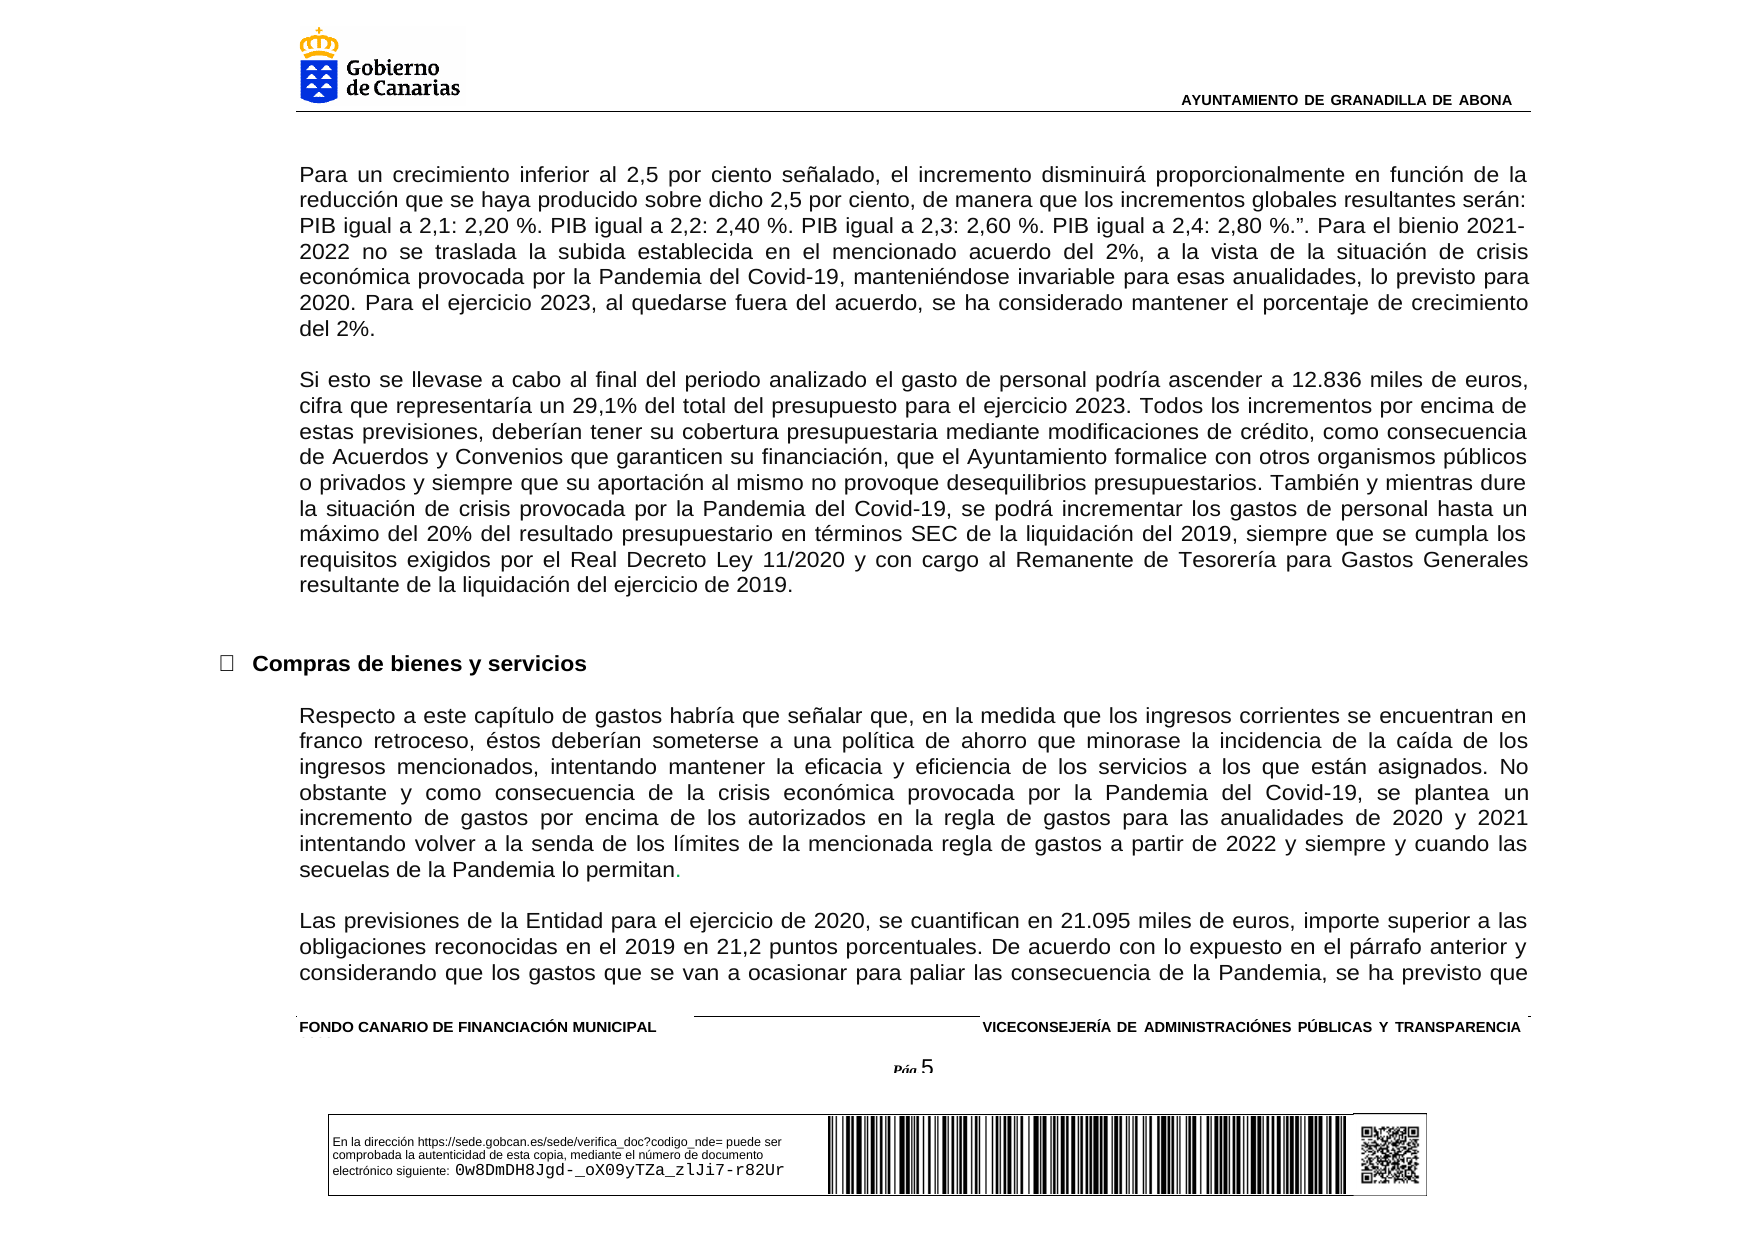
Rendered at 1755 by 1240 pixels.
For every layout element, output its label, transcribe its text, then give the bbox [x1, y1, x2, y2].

list Compras de bienes y servicios [218, 650, 1560, 676]
text Si esto se llevase a cabo al final del periodo analizado el gasto de personal podría ascender a 12.836 miles de euros, cifra que representaría un 29,1% del total del presupuesto para el ejercicio 2023. Todos los incrementos por encima de estas previsiones, deberían tener su cobertura presupuestaria mediante modificaciones de crédito, como consecuencia de Acuerdos y Convenios que garanticen su financiación, que el Ayuntamiento formalice con otros organismos públicos o privados y siempre que su aportación al mismo no provoque desequilibrios presupuestarios. También y mientras dure la situación de crisis provocada por la Pandemia del Covid-19, se podrá incrementar los gastos de personal hasta un máximo del 20% del resultado presupuestario en términos SEC de la liquidación del 2019, siempre que se cumpla los requisitos exigidos por el Real Decreto Ley 11/2020 y con cargo al Remanente de Tesorería para Gastos Generales resultante de la liquidación del ejercicio de 2019. [299, 367, 1529, 597]
text Las previsiones de la Entidad para el ejercicio de 2020, se cuantifican en 21.095 miles de euros, importe superior a las obligaciones reconocidas en el 2019 en 21,2 puntos porcentuales. De acuerdo con lo expuesto en el párrafo anterior y considerando que los gastos que se van a ocasionar para paliar las consecuencia de la Pandemia, se ha previsto que [299, 908, 1529, 984]
text Respecto a este capítulo de gastos habría que señalar que, en la medida que los ingresos corrientes se encuentran en franco retroceso, éstos deberían someterse a una política de ahorro que minorase la incidencia de la caída de los ingresos mencionados, intentando mantener la eficacia y eficiencia de los servicios a los que están asignados. No obstante y como consecuencia de la crisis económica provocada por la Pandemia del Covid-19, se plantea un incremento de gastos por encima de los autorizados en la regla de gastos para las anualidades de 2020 y 2021 intentando volver a la senda de los límites de la mencionada regla de gastos a partir de 2022 y siempre y cuando las secuelas de la Pandemia lo permitan. [299, 703, 1529, 882]
text Para un crecimiento inferior al 2,5 por ciento señalado, el incremento disminuirá proporcionalmente en función de la reducción que se haya producido sobre dicho 2,5 por ciento, de manera que los incrementos globales resultantes serán: PIB igual a 2,1: 2,20 %. PIB igual a 2,2: 2,40 %. PIB igual a 2,3: 2,60 %. PIB igual a 2,4: 2,80 %.”. Para el bienio 2021- 2022 no se traslada la subida establecida en el mencionado acuerdo del 2%, a la vista de la situación de crisis económica provocada por la Pandemia del Covid-19, manteniéndose invariable para esas anualidades, lo previsto para 2020. Para el ejercicio 2023, al quedarse fuera del acuerdo, se ha considerado mantener el porcentaje de crecimiento del 2%. [299, 162, 1529, 341]
